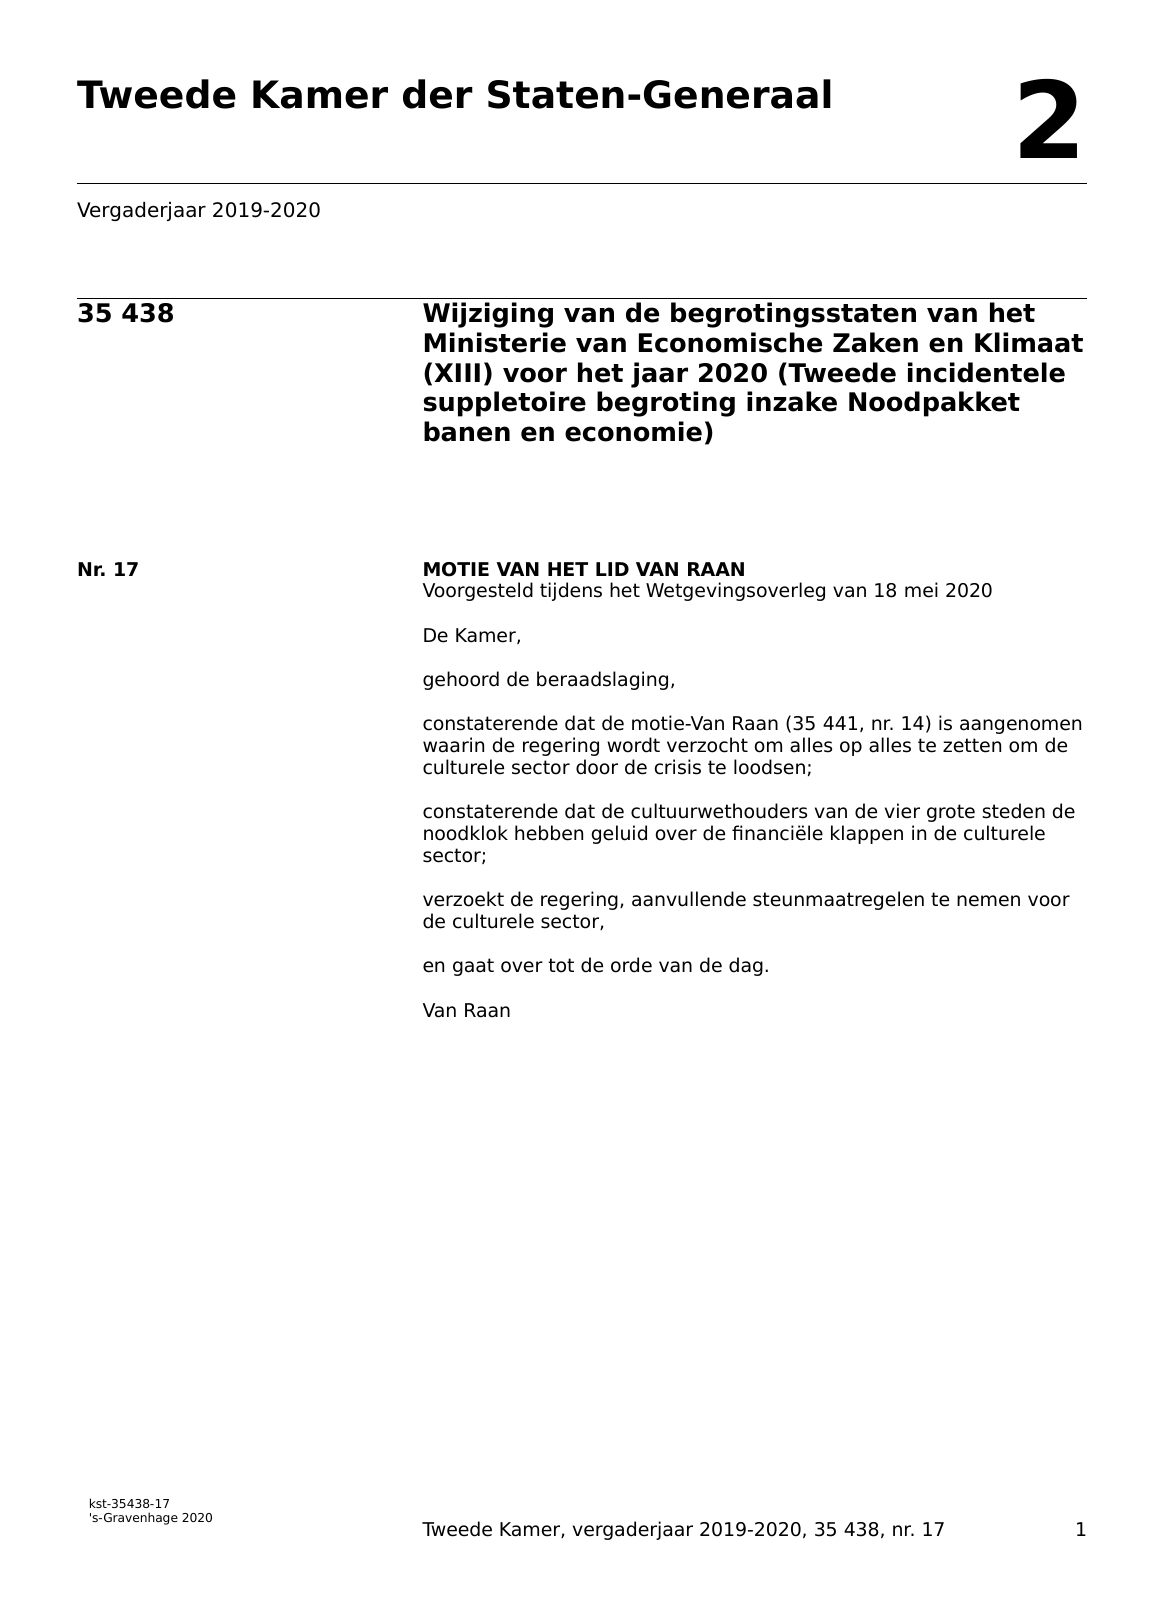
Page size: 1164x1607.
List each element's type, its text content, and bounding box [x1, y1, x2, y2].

text kst-35438-17 [88, 1497, 323, 1511]
text en gaat over tot de orde van de dag. [422, 955, 1087, 977]
table_cell Vergaderjaar 2019-2020 [77, 184, 1087, 298]
text constaterende dat de motie-Van Raan (35 441, nr. 14) is aangenomen waarin de regering wordt verzocht om alles op alles te zetten om de culturele sector door de crisis te loodsen; [422, 713, 1087, 779]
text Van Raan [422, 999, 1087, 1021]
table_header 2 [886, 59, 1087, 183]
subtitle 35 438 Wijziging van de begrotingsstaten van het Ministerie van Economische Zaken en Klimaat (XIII) voor het jaar 2020 (Tweede incidentele suppletoire begroting inzake Noodpakket banen en economie) [77, 299, 1087, 447]
text gehoord de beraadslaging, [422, 669, 1087, 691]
text 's-Gravenhage 2020 [88, 1511, 323, 1525]
text De Kamer, [422, 624, 1087, 647]
subtitle Nr. 17 MOTIE VAN HET LID VAN RAAN [77, 558, 1087, 580]
text constaterende dat de cultuurwethouders van de vier grote steden de noodklok hebben geluid over de financiële klappen in de culturele sector; [422, 801, 1087, 867]
table_header Tweede Kamer der Staten-Generaal [77, 59, 886, 183]
text verzoekt de regering, aanvullende steunmaatregelen te nemen voor de culturele sector, [422, 889, 1087, 933]
text Voorgesteld tijdens het Wetgevingsoverleg van 18 mei 2020 [422, 580, 1087, 602]
